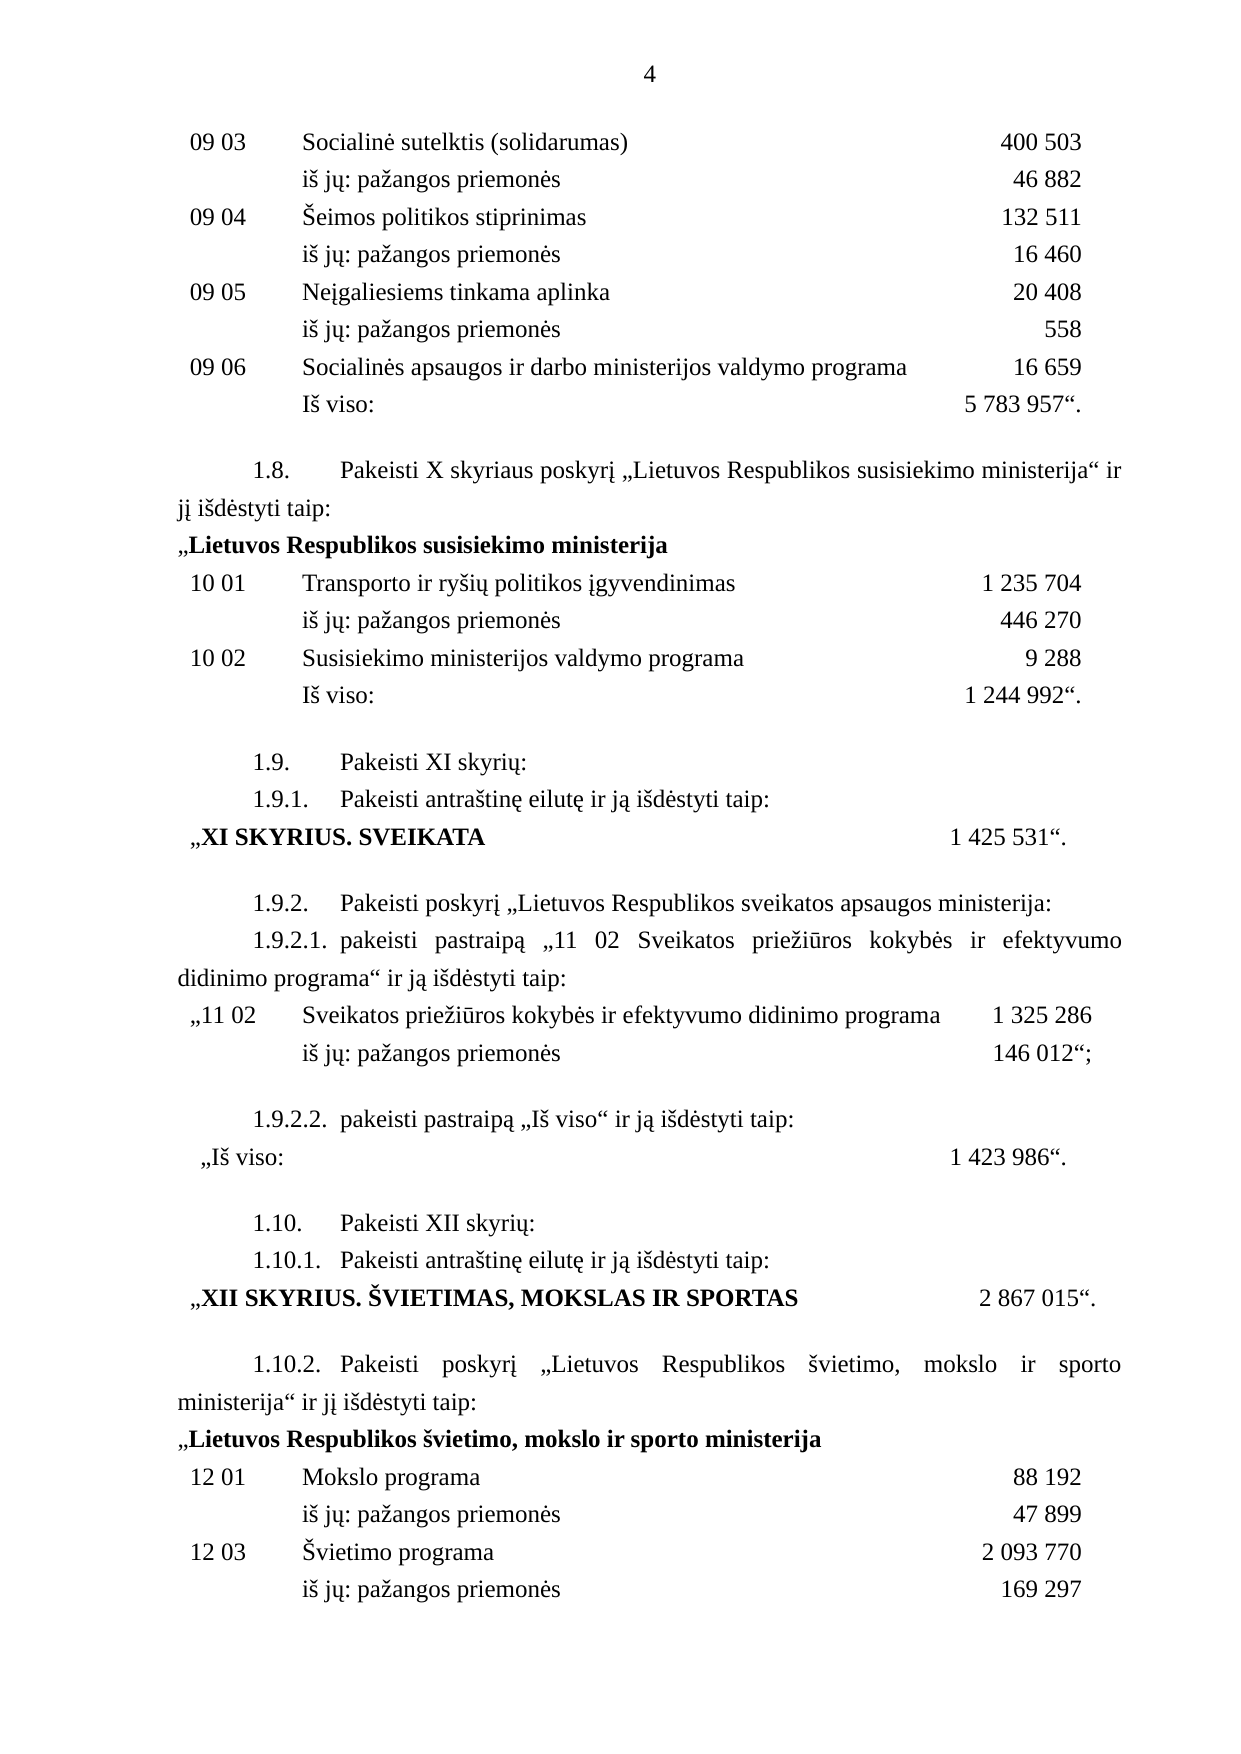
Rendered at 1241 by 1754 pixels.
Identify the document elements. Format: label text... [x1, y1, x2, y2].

table_cell 16 460 [945, 231, 1093, 268]
text 1.10.2. Pakeisti poskyrį „Lietuvos Respublikos švietimo, mokslo ir sporto ministerija“ ir jį išdėstyti taip: [177, 1341, 1122, 1416]
table_cell 16 659 [945, 343, 1093, 381]
table_cell [178, 597, 291, 634]
table_header 1 325 286 [975, 992, 1103, 1029]
table_cell Šeimos politikos stiprinimas [291, 193, 945, 231]
table_cell iš jų: pažangos priemonės [291, 156, 945, 193]
table_cell 146 012“; [975, 1029, 1103, 1067]
table_cell iš jų: pažangos priemonės [291, 1029, 974, 1067]
table_cell Susisiekimo ministerijos valdymo programa [291, 634, 945, 672]
table_cell 09 03 [178, 118, 291, 156]
table_cell 10 02 [178, 634, 291, 672]
table_cell Neįgaliesiems tinkama aplinka [291, 268, 945, 306]
table_cell 47 899 [930, 1491, 1093, 1528]
table_cell 558 [945, 306, 1093, 343]
text 1.9.2. Pakeisti poskyrį „Lietuvos Respublikos sveikatos apsaugos ministerija: [177, 879, 1122, 917]
table_cell 46 882 [945, 156, 1093, 193]
table_cell iš jų: pažangos priemonės [291, 306, 945, 343]
table_cell 12 03 [178, 1528, 291, 1566]
table_cell Socialinė sutelktis (solidarumas) [291, 118, 945, 156]
table_header Sveikatos priežiūros kokybės ir efektyvumo didinimo programa [291, 992, 974, 1029]
table_cell Iš viso: [291, 672, 945, 709]
text „Lietuvos Respublikos švietimo, mokslo ir sporto ministerija [177, 1416, 1122, 1453]
table_cell 169 297 [930, 1566, 1093, 1603]
table_cell Iš viso: [291, 381, 945, 418]
table_cell [178, 156, 291, 193]
table_header „11 02 [178, 992, 291, 1029]
table_cell 2 093 770 [930, 1528, 1093, 1566]
table_cell 09 05 [178, 268, 291, 306]
table_header 1 423 986“. [870, 1133, 1078, 1171]
table_cell 20 408 [945, 268, 1093, 306]
table_cell [178, 231, 291, 268]
text „Lietuvos Respublikos susisiekimo ministerija [177, 522, 1122, 559]
table_cell iš jų: pažangos priemonės [291, 1566, 930, 1603]
table_cell 132 511 [945, 193, 1093, 231]
table_cell 9 288 [945, 634, 1093, 672]
text 1.10.1. Pakeisti antraštinę eilutę ir ją išdėstyti taip: [177, 1237, 1122, 1274]
table_cell [178, 1491, 291, 1528]
table_cell 09 04 [178, 193, 291, 231]
table_header Transporto ir ryšių politikos įgyvendinimas [291, 559, 945, 597]
table_header „XII SKYRIUS. ŠVIETIMAS, MOKSLAS IR SPORTAS [178, 1274, 960, 1312]
text 1.9.2.2. pakeisti pastraipą „Iš viso“ ir ją išdėstyti taip: [177, 1096, 1122, 1133]
table_header 1 235 704 [945, 559, 1093, 597]
text 1.9.1. Pakeisti antraštinę eilutę ir ją išdėstyti taip: [177, 776, 1122, 813]
table_cell 5 783 957“. [945, 381, 1093, 418]
table_cell [178, 1029, 291, 1067]
table_cell Švietimo programa [291, 1528, 930, 1566]
table_cell 446 270 [945, 597, 1093, 634]
table_header „XI SKYRIUS. SVEIKATA [178, 813, 930, 851]
table_cell [178, 381, 291, 418]
table_cell 09 06 [178, 343, 291, 381]
text 1.8. Pakeisti X skyriaus poskyrį „Lietuvos Respublikos susisiekimo ministerija“ ir jį išdėstyti taip: [177, 447, 1122, 522]
table_cell [178, 672, 291, 709]
table_header 10 01 [178, 559, 291, 597]
text 1.10. Pakeisti XII skyrių: [177, 1199, 1122, 1237]
table_header „Iš viso: [189, 1133, 870, 1171]
table_header Mokslo programa [291, 1453, 930, 1491]
table_cell iš jų: pažangos priemonės [291, 597, 945, 634]
text 1.9. Pakeisti XI skyrių: [177, 738, 1122, 776]
text 1.9.2.1. pakeisti pastraipą „11 02 Sveikatos priežiūros kokybės ir efektyvumo didinimo programa“ ir ją išdėstyti taip: [177, 917, 1122, 992]
table_header 12 01 [178, 1453, 291, 1491]
table_cell iš jų: pažangos priemonės [291, 1491, 930, 1528]
table_header 2 867 015“. [960, 1274, 1107, 1312]
table_cell [178, 1566, 291, 1603]
table_header 88 192 [930, 1453, 1093, 1491]
table_header 1 425 531“. [930, 813, 1078, 851]
table_cell [178, 306, 291, 343]
table_cell 1 244 992“. [945, 672, 1093, 709]
table_cell iš jų: pažangos priemonės [291, 231, 945, 268]
table_cell Socialinės apsaugos ir darbo ministerijos valdymo programa [291, 343, 945, 381]
table_cell 400 503 [945, 118, 1093, 156]
